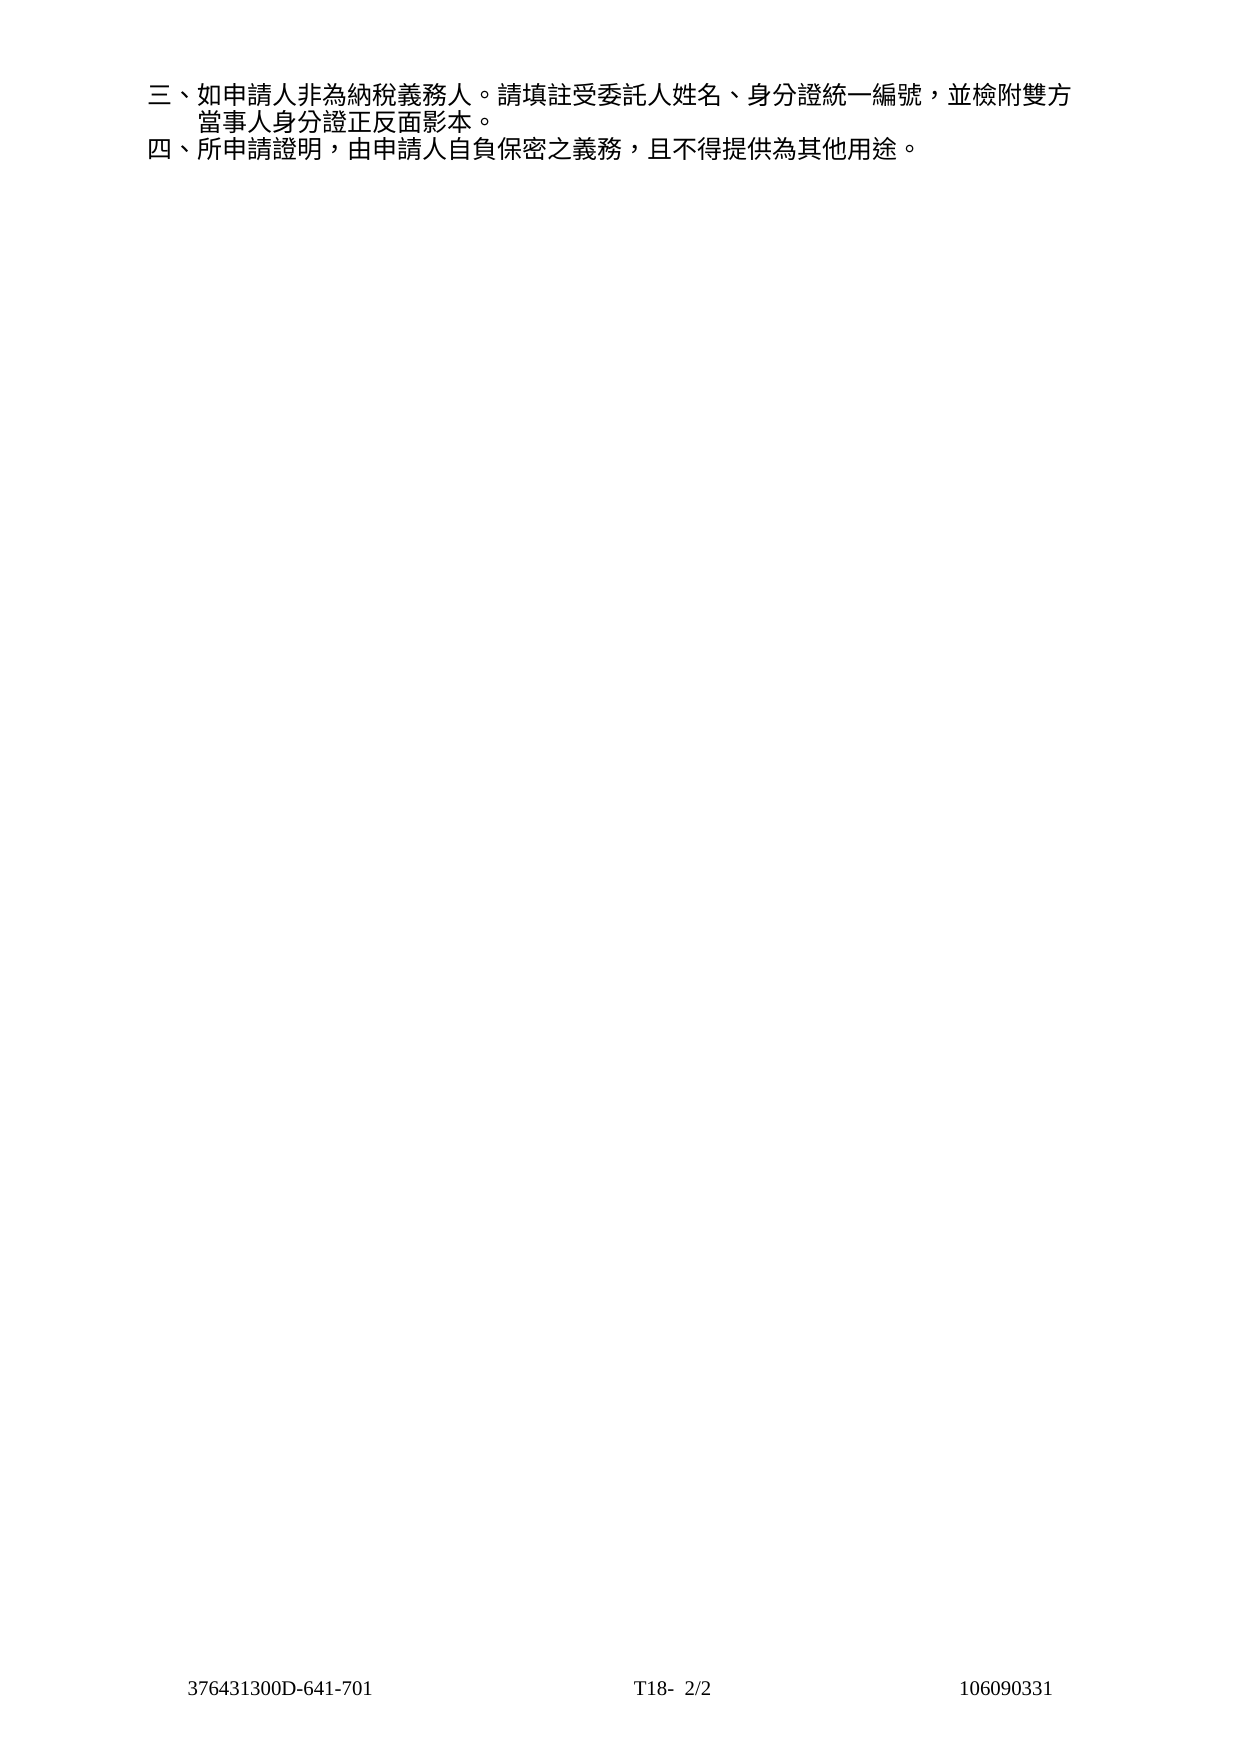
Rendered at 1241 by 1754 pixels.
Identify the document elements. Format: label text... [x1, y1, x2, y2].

text 三、如申請人非為納稅義務人。請填註受委託人姓名、身分證統一編號，並檢附雙方當事人身分證正反面影本。 [148, 83, 1092, 137]
text 四、所申請證明，由申請人自負保密之義務，且不得提供為其他用途。 [148, 137, 1092, 164]
